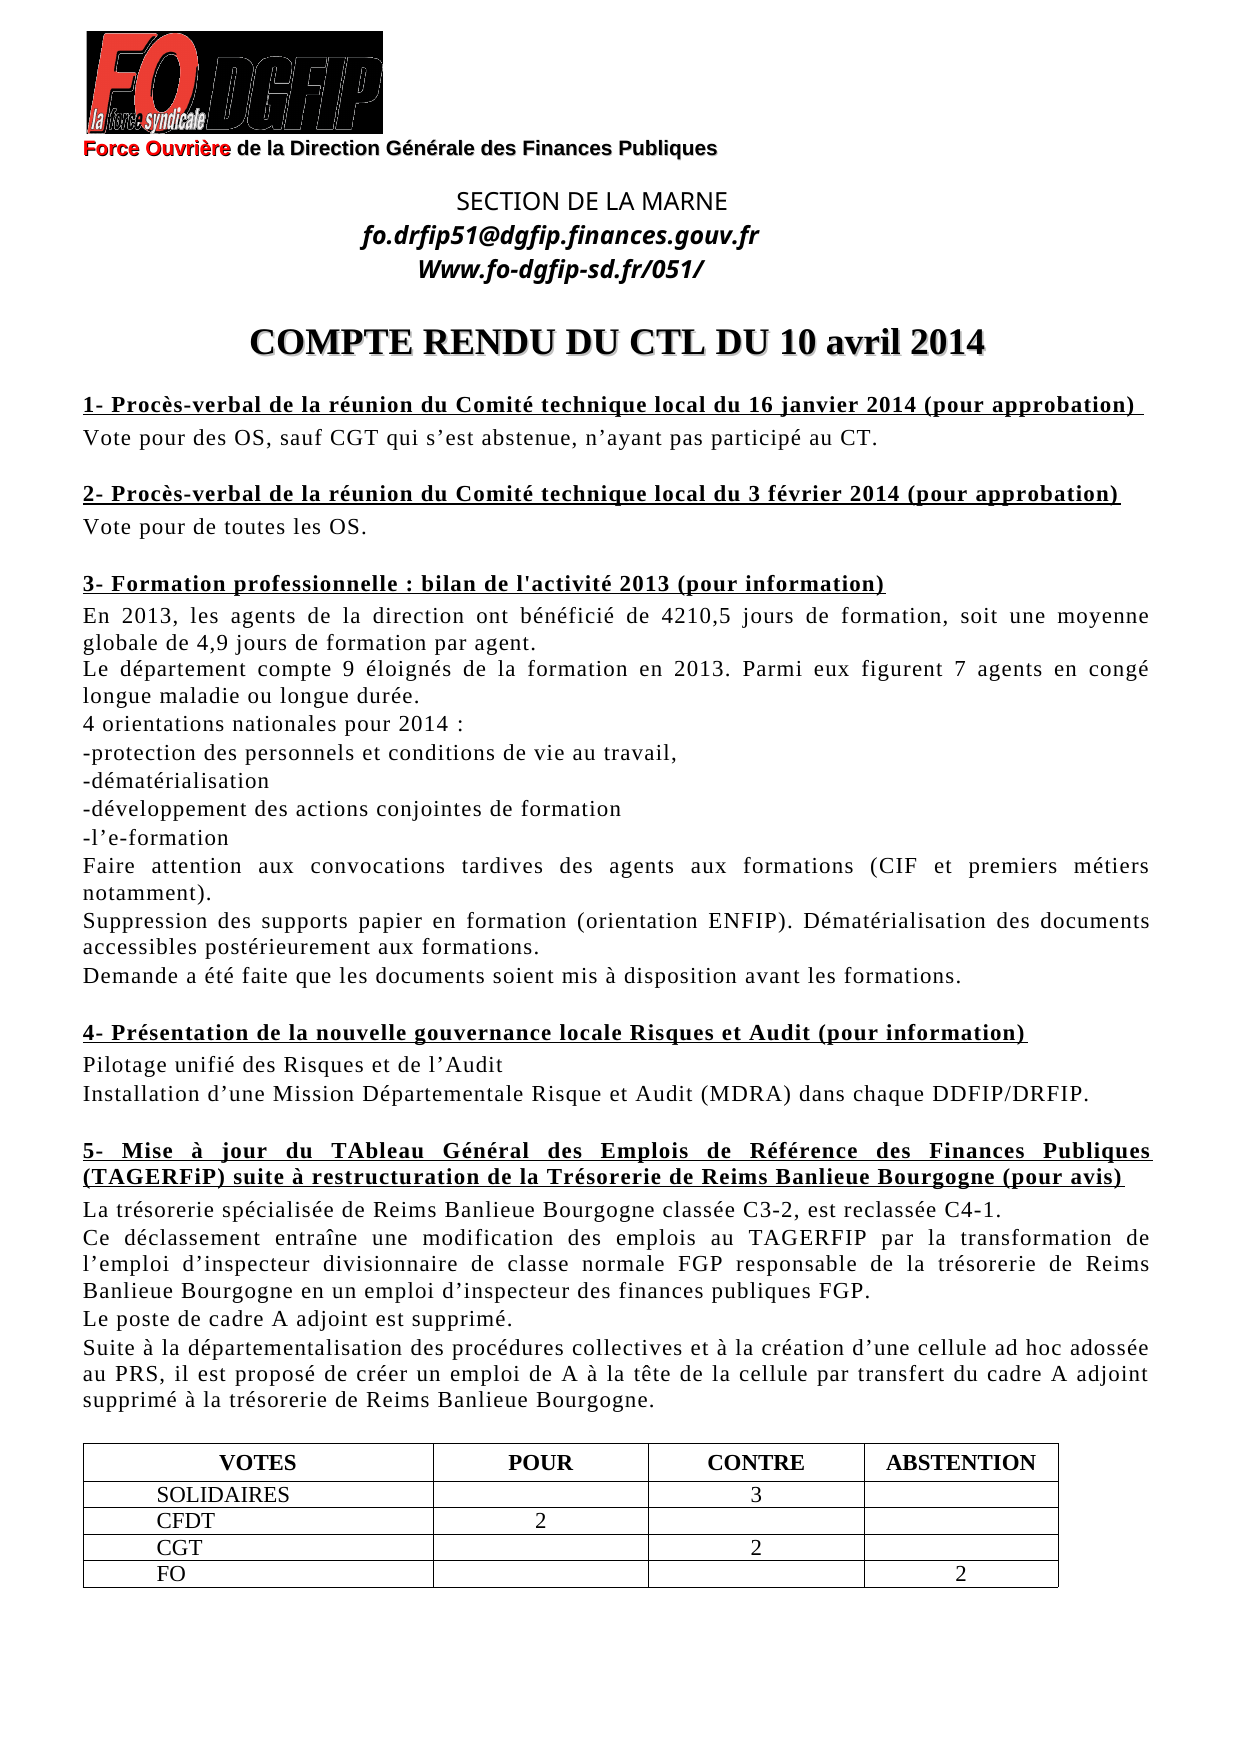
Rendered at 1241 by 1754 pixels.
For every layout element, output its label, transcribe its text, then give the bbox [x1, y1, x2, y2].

text Faire attention aux convocations tardives des agents aux formations (CIF et premiers métiers notamment). [83, 852, 1152, 905]
table_cell fo.drfip51@dgfip.finances.gouv.fr [98, 218, 1087, 252]
text 2- Procès-verbal de la réunion du Comité technique local du 3 février 2014 (pour approbation) [83, 481, 1152, 507]
text Pilotage unifié des Risques et de l’Audit [83, 1051, 1152, 1078]
table_cell [865, 1535, 1058, 1560]
text COMPTE RENDU DU CTL DU 10 avril 2014 [83, 319, 1152, 363]
text -dématérialisation [83, 767, 1152, 793]
table_cell [434, 1482, 648, 1507]
text Force Ouvrière de la Direction Générale des Finances Publiques [83, 30, 1152, 160]
table_cell CGT [84, 1535, 433, 1560]
table_cell SOLIDAIRES [84, 1482, 433, 1507]
text 4- Présentation de la nouvelle gouvernance locale Risques et Audit (pour information) [83, 1019, 1152, 1045]
text Vote pour de toutes les OS. [83, 513, 1152, 539]
table_cell FO [84, 1561, 433, 1587]
text 5- Mise à jour du TAbleau Général des Emplois de Référence des Finances Publiques [83, 1137, 1152, 1160]
table_cell Www.fo-dgfip-sd.fr/051/ [98, 252, 1087, 286]
table_header ABSTENTION [865, 1444, 1058, 1481]
table_header CONTRE [649, 1444, 864, 1481]
table_cell [434, 1535, 648, 1560]
text -développement des actions conjointes de formation [83, 795, 1152, 822]
text Vote pour des OS, sauf CGT qui s’est abstenue, n’ayant pas participé au CT. [83, 424, 1152, 450]
table_cell [649, 1508, 864, 1534]
text (TAGERFiP) suite à restructuration de la Trésorerie de Reims Banlieue Bourgogne (pour avis) [83, 1161, 1152, 1189]
table_header POUR [434, 1444, 648, 1481]
table_cell [434, 1561, 648, 1587]
text Ce déclassement entraîne une modification des emplois au TAGERFIP par la transformation de l’emploi d’inspecteur divisionnaire de classe normale FGP responsable de la trésorerie de Reims Banlieue Bourgogne en un emploi d’inspecteur des finances publiques FGP. [83, 1224, 1152, 1303]
text 4 orientations nationales pour 2014 : [83, 710, 1152, 736]
text -l’e-formation [83, 824, 1152, 850]
text En 2013, les agents de la direction ont bénéficié de 4210,5 jours de formation, soit une moyenne globale de 4,9 jours de formation par agent. [83, 603, 1152, 655]
table_cell 2 [434, 1508, 648, 1534]
table_cell 3 [649, 1482, 864, 1507]
text Le département compte 9 éloignés de la formation en 2013. Parmi eux figurent 7 agents en congé longue maladie ou longue durée. [83, 655, 1152, 708]
text La trésorerie spécialisée de Reims Banlieue Bourgogne classée C3-2, est reclassée C4-1. [83, 1196, 1152, 1222]
text Le poste de cadre A adjoint est supprimé. [83, 1305, 1152, 1332]
text -protection des personnels et conditions de vie au travail, [83, 738, 1152, 765]
table_cell [649, 1561, 864, 1587]
table_cell CFDT [84, 1508, 433, 1534]
text Suppression des supports papier en formation (orientation ENFIP). Dématérialisation des documents accessibles postérieurement aux formations. [83, 907, 1152, 960]
text 1- Procès-verbal de la réunion du Comité technique local du 16 janvier 2014 (pour approbation) [83, 391, 1152, 417]
table_cell 2 [649, 1535, 864, 1560]
text Demande a été faite que les documents soient mis à disposition avant les formations. [83, 962, 1152, 988]
table_cell [865, 1482, 1058, 1507]
table_cell [865, 1508, 1058, 1534]
table_cell 2 [865, 1561, 1058, 1587]
text Suite à la départementalisation des procédures collectives et à la création d’une cellule ad hoc adossée au PRS, il est proposé de créer un emploi de A à la tête de la cellule par transfert du cadre A adjoint supprimé à la trésorerie de Reims Banlieue Bourgogne. [83, 1334, 1152, 1413]
text Installation d’une Mission Départementale Risque et Audit (MDRA) dans chaque DDFIP/DRFIP. [83, 1080, 1152, 1106]
text 3- Formation professionnelle : bilan de l'activité 2013 (pour information) [83, 570, 1152, 596]
table_header SECTION DE LA MARNE [98, 184, 1087, 218]
table_header VOTES [84, 1444, 433, 1481]
